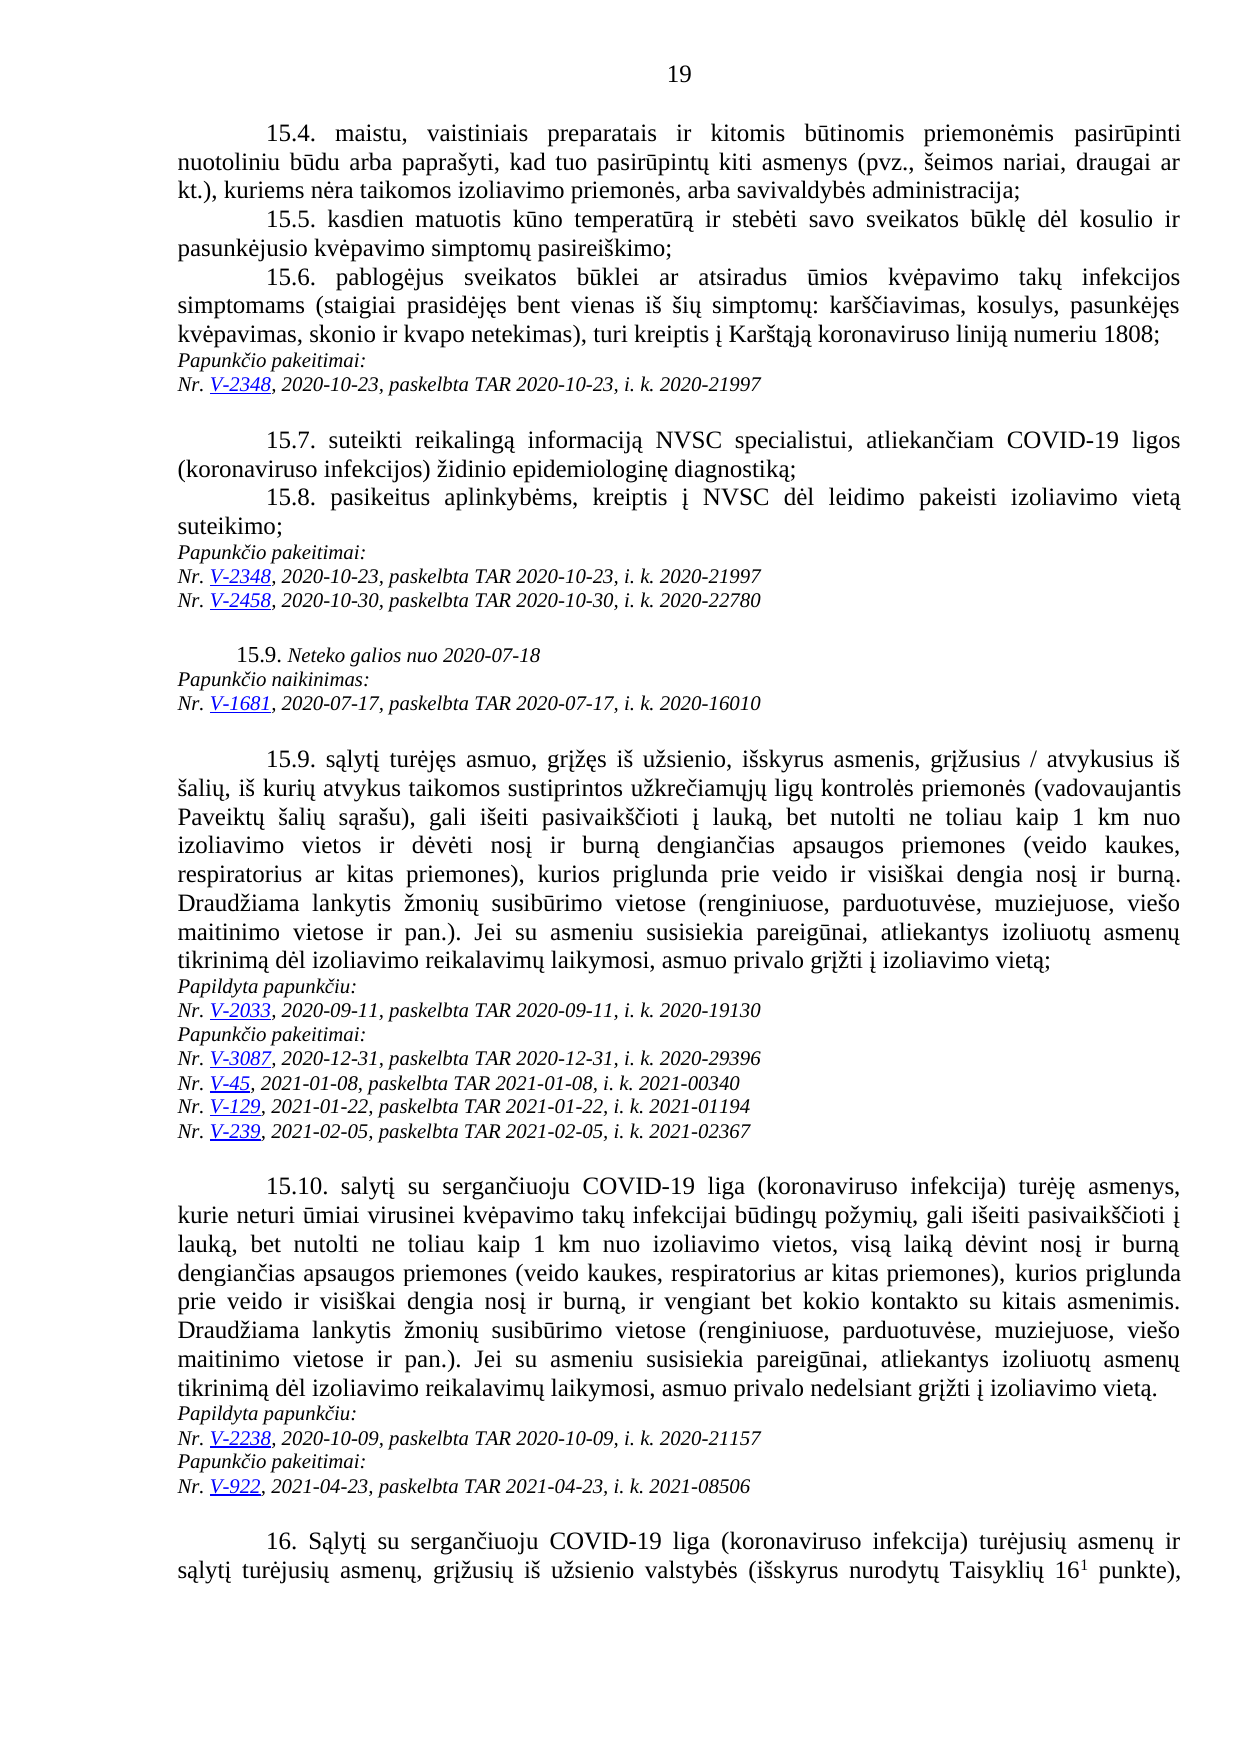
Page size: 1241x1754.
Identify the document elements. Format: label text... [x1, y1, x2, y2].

text 15.10. salytį su sergančiuoju COVID-19 liga (koronaviruso infekcija) turėję asmenys, kurie neturi ūmiai virusinei kvėpavimo takų infekcijai būdingų požymių, gali išeiti pasivaikščioti į lauką, bet nutolti ne toliau kaip 1 km nuo izoliavimo vietos, visą laiką dėvint nosį ir burną dengiančias apsaugos priemones (veido kaukes, respiratorius ar kitas priemones), kurios priglunda prie veido ir visiškai dengia nosį ir burną, ir vengiant bet kokio kontakto su kitais asmenimis. Draudžiama lankytis žmonių susibūrimo vietose (renginiuose, parduotuvėse, muziejuose, viešo maitinimo vietose ir pan.). Jei su asmeniu susisiekia pareigūnai, atliekantys izoliuotų asmenų tikrinimą dėl izoliavimo reikalavimų laikymosi, asmuo privalo nedelsiant grįžti į izoliavimo vietą. [177, 1171, 1181, 1401]
text Nr. V-2348, 2020-10-23, paskelbta TAR 2020-10-23, i. k. 2020-21997 [177, 372, 1181, 396]
text Nr. V-1681, 2020-07-17, paskelbta TAR 2020-07-17, i. k. 2020-16010 [177, 691, 1181, 715]
text 15.9. sąlytį turėjęs asmuo, grįžęs iš užsienio, išskyrus asmenis, grįžusius / atvykusius iš šalių, iš kurių atvykus taikomos sustiprintos užkrečiamųjų ligų kontrolės priemonės (vadovaujantis Paveiktų šalių sąrašu), gali išeiti pasivaikščioti į lauką, bet nutolti ne toliau kaip 1 km nuo izoliavimo vietos ir dėvėti nosį ir burną dengiančias apsaugos priemones (veido kaukes, respiratorius ar kitas priemones), kurios priglunda prie veido ir visiškai dengia nosį ir burną. Draudžiama lankytis žmonių susibūrimo vietose (renginiuose, parduotuvėse, muziejuose, viešo maitinimo vietose ir pan.). Jei su asmeniu susisiekia pareigūnai, atliekantys izoliuotų asmenų tikrinimą dėl izoliavimo reikalavimų laikymosi, asmuo privalo grįžti į izoliavimo vietą; [177, 744, 1181, 974]
text Papunkčio naikinimas: [177, 667, 1181, 691]
text 15.8. pasikeitus aplinkybėms, kreiptis į NVSC dėl leidimo pakeisti izoliavimo vietą suteikimo; [177, 482, 1181, 540]
text Papildyta papunkčiu: [177, 974, 1181, 998]
text Papildyta papunkčiu: [177, 1401, 1181, 1425]
text 15.6. pablogėjus sveikatos būklei ar atsiradus ūmios kvėpavimo takų infekcijos simptomams (staigiai prasidėjęs bent vienas iš šių simptomų: karščiavimas, kosulys, pasunkėjęs kvėpavimas, skonio ir kvapo netekimas), turi kreiptis į Karštąją koronaviruso liniją numeriu 1808; [177, 262, 1181, 348]
text Nr. V-2033, 2020-09-11, paskelbta TAR 2020-09-11, i. k. 2020-19130 [177, 998, 1181, 1022]
text Nr. V-3087, 2020-12-31, paskelbta TAR 2020-12-31, i. k. 2020-29396 [177, 1046, 1181, 1070]
text Papunkčio pakeitimai: [177, 540, 1181, 564]
text 15.5. kasdien matuotis kūno temperatūrą ir stebėti savo sveikatos būklę dėl kosulio ir pasunkėjusio kvėpavimo simptomų pasireiškimo; [177, 204, 1181, 262]
text 15.4. maistu, vaistiniais preparatais ir kitomis būtinomis priemonėmis pasirūpinti nuotoliniu būdu arba paprašyti, kad tuo pasirūpintų kiti asmenys (pvz., šeimos nariai, draugai ar kt.), kuriems nėra taikomos izoliavimo priemonės, arba savivaldybės administracija; [177, 118, 1181, 204]
text 15.9. Neteko galios nuo 2020-07-18 [177, 641, 1181, 667]
text Nr. V-45, 2021-01-08, paskelbta TAR 2021-01-08, i. k. 2021-00340 [177, 1070, 1181, 1094]
text Nr. V-129, 2021-01-22, paskelbta TAR 2021-01-22, i. k. 2021-01194 [177, 1094, 1181, 1118]
text Nr. V-2458, 2020-10-30, paskelbta TAR 2020-10-30, i. k. 2020-22780 [177, 588, 1181, 612]
text Nr. V-2348, 2020-10-23, paskelbta TAR 2020-10-23, i. k. 2020-21997 [177, 564, 1181, 588]
text Papunkčio pakeitimai: [177, 1022, 1181, 1046]
text Nr. V-239, 2021-02-05, paskelbta TAR 2021-02-05, i. k. 2021-02367 [177, 1118, 1181, 1143]
text Nr. V-2238, 2020-10-09, paskelbta TAR 2020-10-09, i. k. 2020-21157 [177, 1425, 1181, 1449]
text 16. Sąlytį su sergančiuoju COVID-19 liga (koronaviruso infekcija) turėjusių asmenų ir sąlytį turėjusių asmenų, grįžusių iš užsienio valstybės (išskyrus nurodytų Taisyklių 161 punkte), [177, 1526, 1181, 1584]
text 15.7. suteikti reikalingą informaciją NVSC specialistui, atliekančiam COVID-19 ligos (koronaviruso infekcijos) židinio epidemiologinę diagnostiką; [177, 425, 1181, 482]
text Nr. V-922, 2021-04-23, paskelbta TAR 2021-04-23, i. k. 2021-08506 [177, 1473, 1181, 1498]
text Papunkčio pakeitimai: [177, 1449, 1181, 1473]
text Papunkčio pakeitimai: [177, 348, 1181, 372]
